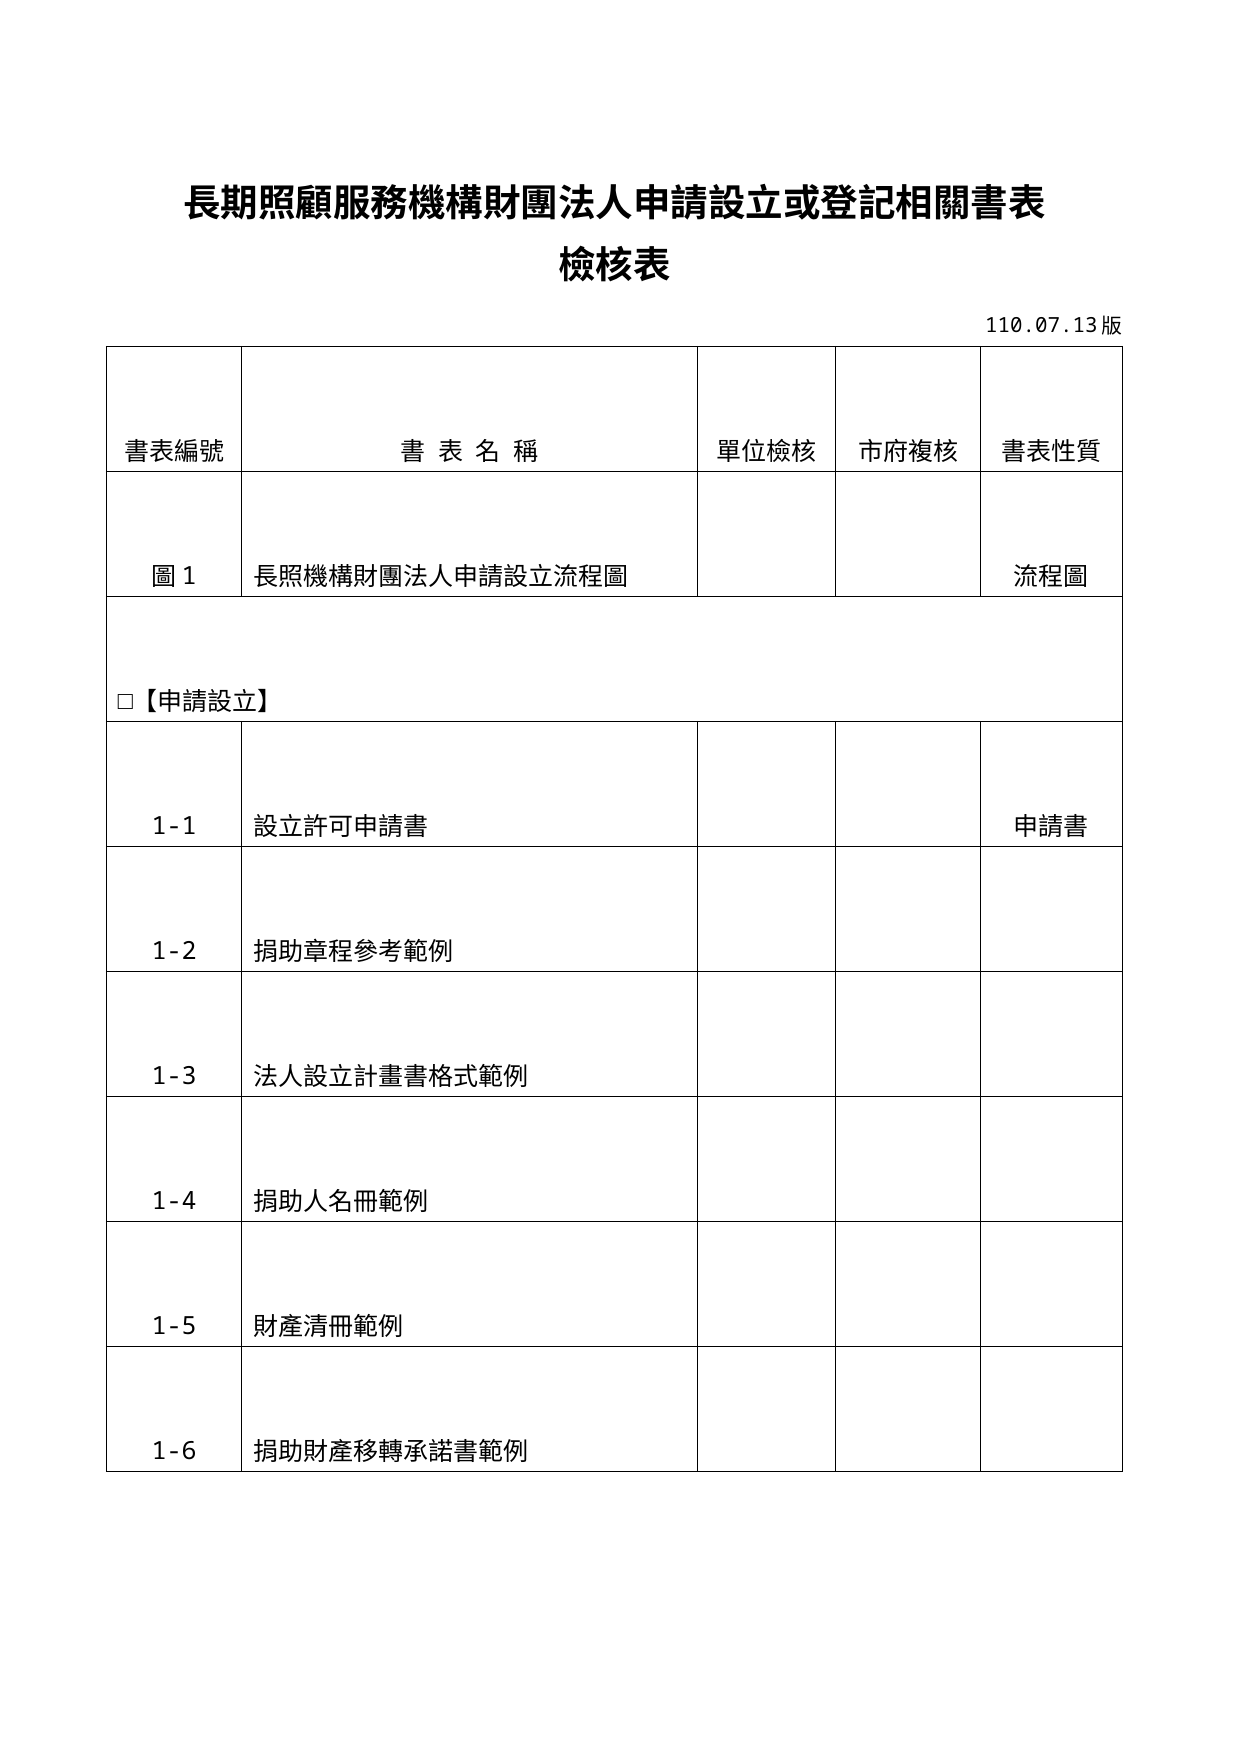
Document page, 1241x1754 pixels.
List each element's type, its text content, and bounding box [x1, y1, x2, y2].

table_header 書表性質 [981, 347, 1122, 471]
table_cell 流程圖 [981, 472, 1122, 596]
table_cell [981, 1222, 1122, 1346]
table_cell 長照機構財團法人申請設立流程圖 [242, 472, 697, 596]
table_cell [981, 847, 1122, 971]
table_cell [698, 472, 835, 596]
table_cell [698, 722, 835, 846]
table_cell 申請書 [981, 722, 1122, 846]
table_cell [836, 1222, 980, 1346]
table_cell [836, 1347, 980, 1471]
table_cell [836, 847, 980, 971]
table_cell 1-3 [107, 972, 241, 1096]
table_cell 設立許可申請書 [242, 722, 697, 846]
text 110.07.13版 [106, 283, 1122, 346]
table_cell 捐助人名冊範例 [242, 1097, 697, 1221]
table_cell 法人設立計畫書格式範例 [242, 972, 697, 1096]
table_cell [698, 847, 835, 971]
table_cell [836, 472, 980, 596]
table_cell □【申請設立】 [107, 597, 1122, 721]
table_header 書 表 名 稱 [242, 347, 697, 471]
table_cell [836, 1097, 980, 1221]
table_cell [836, 972, 980, 1096]
table_cell 1-4 [107, 1097, 241, 1221]
table_cell [698, 972, 835, 1096]
text 長期照顧服務機構財團法人申請設立或登記相關書表 [106, 158, 1122, 221]
table_cell [698, 1097, 835, 1221]
table_cell [981, 972, 1122, 1096]
table_header 市府複核 [836, 347, 980, 471]
table_cell 捐助財產移轉承諾書範例 [242, 1347, 697, 1471]
table_header 單位檢核 [698, 347, 835, 471]
table_cell 1-6 [107, 1347, 241, 1471]
table_cell 財產清冊範例 [242, 1222, 697, 1346]
table_cell 1-5 [107, 1222, 241, 1346]
table_cell [698, 1347, 835, 1471]
table_header 書表編號 [107, 347, 241, 471]
table_cell 1-2 [107, 847, 241, 971]
table_cell [981, 1347, 1122, 1471]
table_cell [981, 1097, 1122, 1221]
text 檢核表 [106, 221, 1122, 283]
table_cell 1-1 [107, 722, 241, 846]
table_cell [836, 722, 980, 846]
table_cell [698, 1222, 835, 1346]
table_cell 圖1 [107, 472, 241, 596]
table_cell 捐助章程參考範例 [242, 847, 697, 971]
